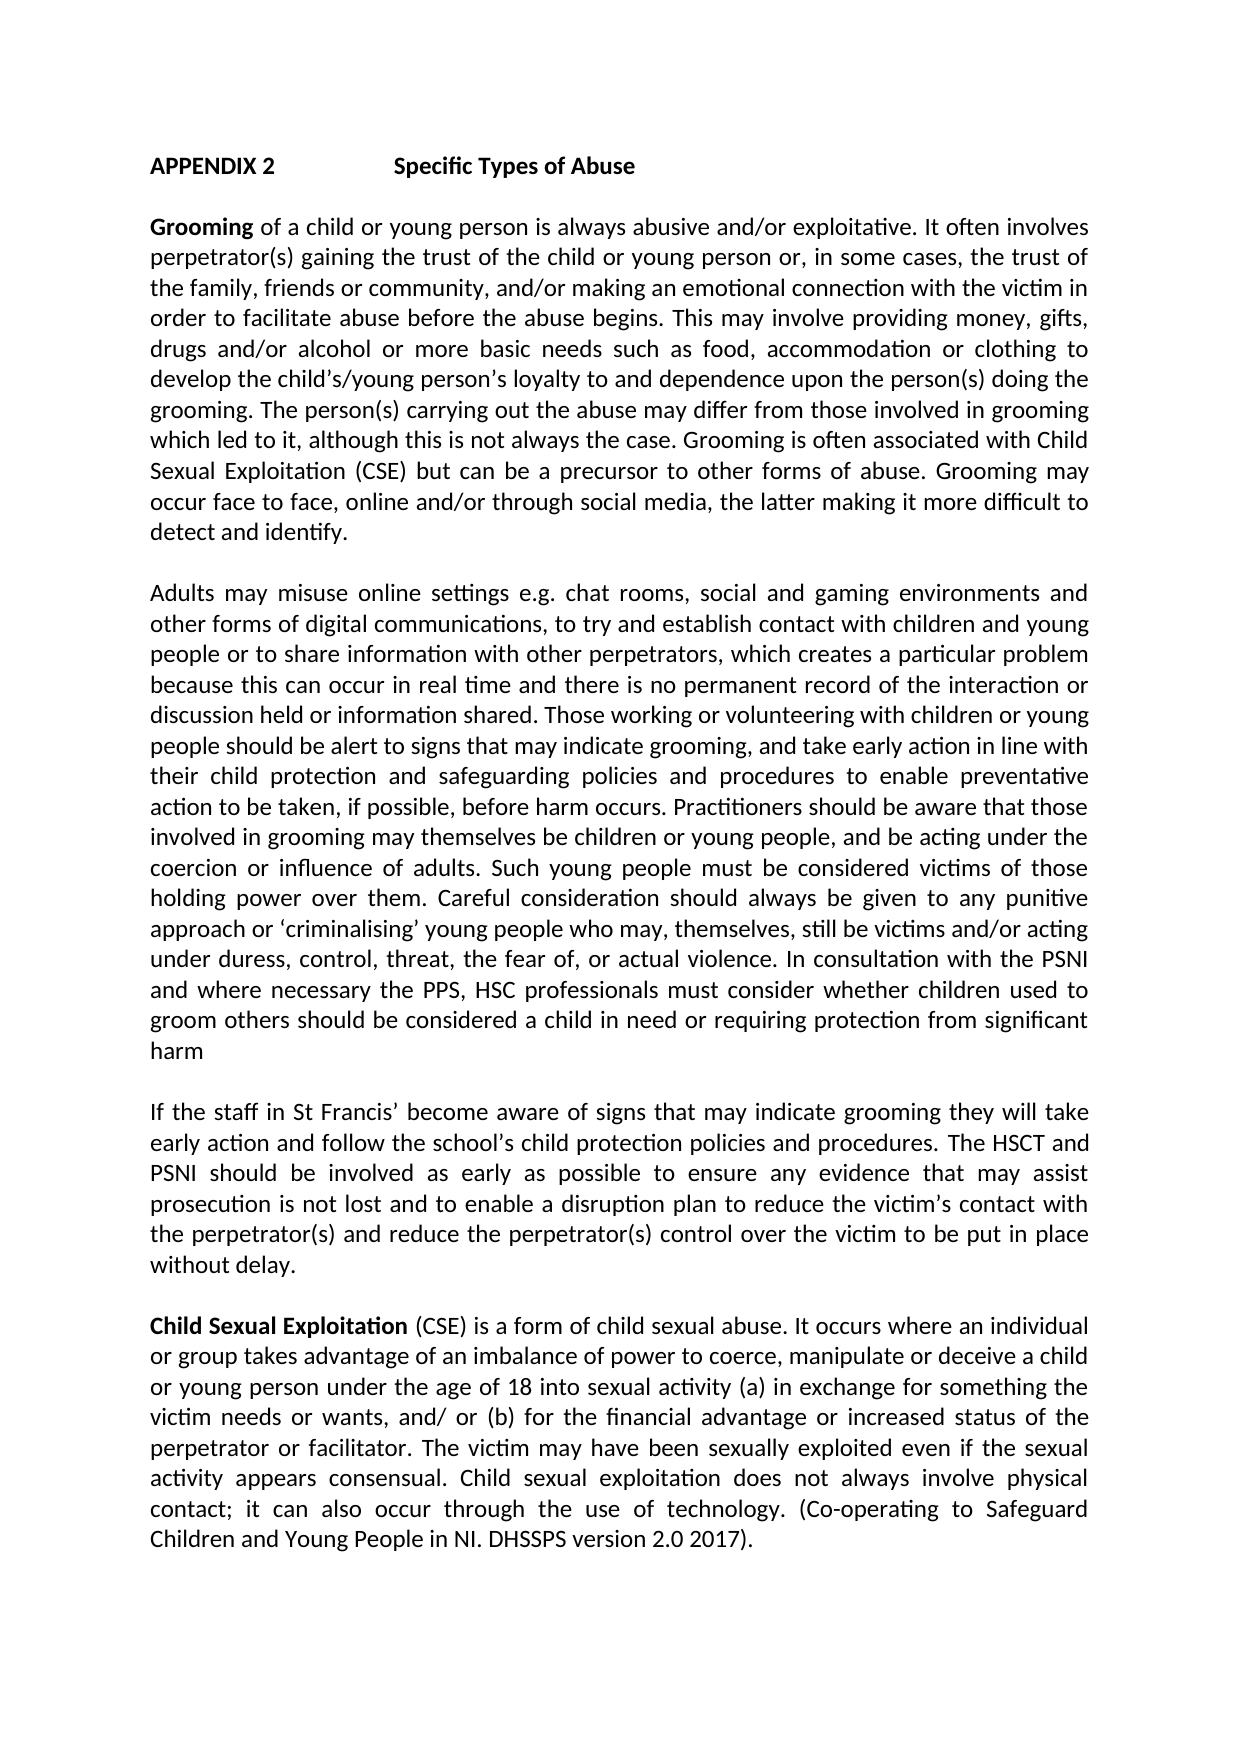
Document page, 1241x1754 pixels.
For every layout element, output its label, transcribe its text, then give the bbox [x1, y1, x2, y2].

text Child Sexual Exploitation (CSE) is a form of child sexual abuse. It occurs where an individual or group takes advantage of an imbalance of power to coerce, manipulate or deceive a child or young person under the age of 18 into sexual activity (a) in exchange for something the victim needs or wants, and/ or (b) for the financial advantage or increased status of the perpetrator or facilitator. The victim may have been sexually exploited even if the sexual activity appears consensual. Child sexual exploitation does not always involve physical contact; it can also occur through the use of technology. (Co-operating to Safeguard Children and Young People in NI. DHSSPS version 2.0 2017). [150, 1310, 1090, 1554]
text Grooming of a child or young person is always abusive and/or exploitative. It often involves perpetrator(s) gaining the trust of the child or young person or, in some cases, the trust of the family, friends or community, and/or making an emotional connection with the victim in order to facilitate abuse before the abuse begins. This may involve providing money, gifts, drugs and/or alcohol or more basic needs such as food, accommodation or clothing to develop the child’s/young person’s loyalty to and dependence upon the person(s) doing the grooming. The person(s) carrying out the abuse may differ from those involved in grooming which led to it, although this is not always the case. Grooming is often associated with Child Sexual Exploitation (CSE) but can be a precursor to other forms of abuse. Grooming may occur face to face, online and/or through social media, the latter making it more difficult to detect and identify. [150, 211, 1090, 547]
text APPENDIX 2 Specific Types of Abuse [150, 150, 1090, 181]
text Adults may misuse online settings e.g. chat rooms, social and gaming environments and other forms of digital communications, to try and establish contact with children and young people or to share information with other perpetrators, which creates a particular problem because this can occur in real time and there is no permanent record of the interaction or discussion held or information shared. Those working or volunteering with children or young people should be alert to signs that may indicate grooming, and take early action in line with their child protection and safeguarding policies and procedures to enable preventative action to be taken, if possible, before harm occurs. Practitioners should be aware that those involved in grooming may themselves be children or young people, and be acting under the coercion or influence of adults. Such young people must be considered victims of those holding power over them. Careful consideration should always be given to any punitive approach or ‘criminalising’ young people who may, themselves, still be victims and/or acting under duress, control, threat, the fear of, or actual violence. In consultation with the PSNI and where necessary the PPS, HSC professionals must consider whether children used to groom others should be considered a child in need or requiring protection from significant harm [150, 577, 1090, 1066]
text If the staff in St Francis’ become aware of signs that may indicate grooming they will take early action and follow the school’s child protection policies and procedures. The HSCT and PSNI should be involved as early as possible to ensure any evidence that may assist prosecution is not lost and to enable a disruption plan to reduce the victim’s contact with the perpetrator(s) and reduce the perpetrator(s) control over the victim to be put in place without delay. [150, 1096, 1090, 1279]
